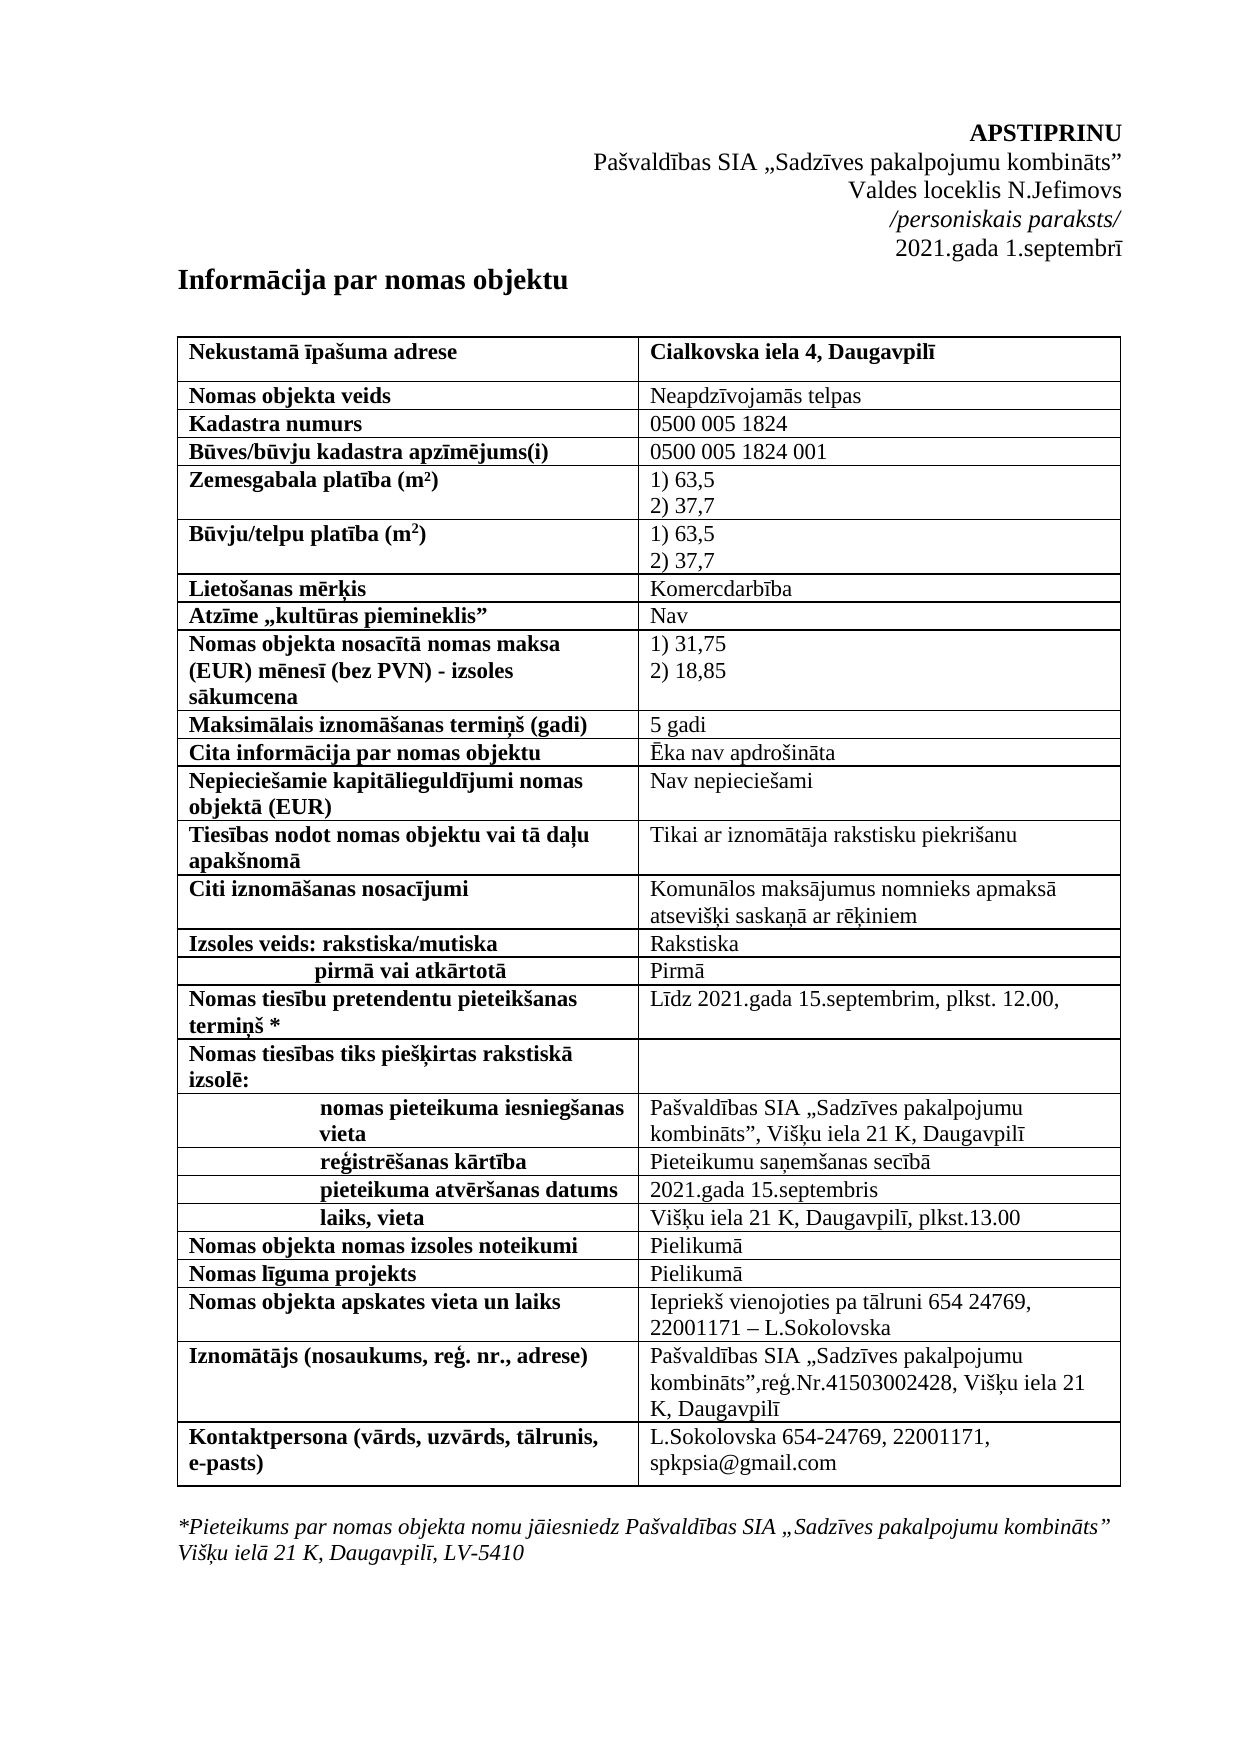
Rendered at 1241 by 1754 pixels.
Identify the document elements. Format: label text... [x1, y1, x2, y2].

table_cell laiks, vieta [178, 1204, 638, 1231]
table_cell 1) 63,5 2) 37,7 [639, 520, 1120, 573]
table_cell Pašvaldības SIA „Sadzīves pakalpojumu kombināts”, Višķu iela 21 K, Daugavpilī [639, 1094, 1120, 1147]
table_cell Citi iznomāšanas nosacījumi [178, 876, 638, 928]
table_cell Nav [639, 603, 1120, 629]
table_cell pieteikuma atvēršanas datums [178, 1176, 638, 1203]
text /personiskais paraksts/ [177, 204, 1122, 233]
table_cell 5 gadi [639, 711, 1120, 737]
table_cell Kadastra numurs [178, 410, 638, 437]
text APSTIPRINU [177, 118, 1122, 147]
table_cell Pirmā [639, 958, 1120, 984]
table_cell Nomas objekta nosacītā nomas maksa (EUR) mēnesī (bez PVN) - izsoles sākumcena [178, 631, 638, 709]
table_cell Tikai ar iznomātāja rakstisku piekrišanu [639, 821, 1120, 874]
text Pašvaldības SIA „Sadzīves pakalpojumu kombināts” [177, 147, 1122, 176]
table_cell Pielikumā [639, 1232, 1120, 1258]
table_cell reģistrēšanas kārtība [178, 1148, 638, 1175]
table_cell Nomas objekta nomas izsoles noteikumi [178, 1232, 638, 1258]
table_cell 2021.gada 15.septembris [639, 1176, 1120, 1203]
table_cell Zemesgabala platība (m²) [178, 466, 638, 519]
table_cell Lietošanas mērķis [178, 575, 638, 601]
table_cell Maksimālais iznomāšanas termiņš (gadi) [178, 711, 638, 737]
text *Pieteikums par nomas objekta nomu jāiesniedz Pašvaldības SIA „Sadzīves pakalpojumu kombināts” Višķu ielā 21 K, Daugavpilī, LV-5410 [177, 1513, 1122, 1566]
table_cell Višķu iela 21 K, Daugavpilī, plkst.13.00 [639, 1204, 1120, 1231]
table_cell Būves/būvju kadastra apzīmējums(i) [178, 438, 638, 464]
table_cell Iepriekš vienojoties pa tālruni 654 24769, 22001171 – L.Sokolovska [639, 1288, 1120, 1341]
table_cell Līdz 2021.gada 15.septembrim, plkst. 12.00, [639, 986, 1120, 1038]
table_cell Neapdzīvojamās telpas [639, 382, 1120, 409]
subtitle Informācija par nomas objektu [177, 262, 1122, 295]
table_cell Pielikumā [639, 1260, 1120, 1286]
table_cell nomas pieteikuma iesniegšanas vieta [178, 1094, 638, 1147]
table_cell Nomas tiesības tiks piešķirtas rakstiskā izsolē: [178, 1040, 638, 1092]
table_cell Izsoles veids: rakstiska/mutiska [178, 930, 638, 956]
table_cell Nomas objekta veids [178, 382, 638, 409]
table_cell Cita informācija par nomas objektu [178, 739, 638, 765]
table_cell 1) 31,75 2) 18,85 [639, 631, 1120, 709]
table_cell Pieteikumu saņemšanas secībā [639, 1148, 1120, 1175]
table_cell Nomas objekta apskates vieta un laiks [178, 1288, 638, 1341]
table_cell Pašvaldības SIA „Sadzīves pakalpojumu kombināts”,reģ.Nr.41503002428, Višķu iela 21 K, Daugavpilī [639, 1342, 1120, 1421]
table_cell Atzīme „kultūras piemineklis” [178, 603, 638, 629]
table_cell Rakstiska [639, 930, 1120, 956]
table_cell [639, 1040, 1120, 1092]
table_cell Iznomātājs (nosaukums, reģ. nr., adrese) [178, 1342, 638, 1421]
table_cell Nomas tiesību pretendentu pieteikšanas termiņš * [178, 986, 638, 1038]
table_cell Tiesības nodot nomas objektu vai tā daļu apakšnomā [178, 821, 638, 874]
table_cell Nepieciešamie kapitālieguldījumi nomas objektā (EUR) [178, 767, 638, 819]
table_cell Nomas līguma projekts [178, 1260, 638, 1286]
table_cell 0500 005 1824 [639, 410, 1120, 437]
table_cell Kontaktpersona (vārds, uzvārds, tālrunis, e-pasts) [178, 1423, 638, 1485]
table_header Nekustamā īpašuma adrese [178, 338, 638, 381]
table_cell Ēka nav apdrošināta [639, 739, 1120, 765]
table_cell Komunālos maksājumus nomnieks apmaksā atsevišķi saskaņā ar rēķiniem [639, 876, 1120, 928]
text 2021.gada 1.septembrī [177, 233, 1122, 262]
table_cell 1) 63,5 2) 37,7 [639, 466, 1120, 519]
table_cell 0500 005 1824 001 [639, 438, 1120, 464]
table_cell L.Sokolovska 654-24769, 22001171, spkpsia@gmail.com [639, 1423, 1120, 1485]
table_cell Komercdarbība [639, 575, 1120, 601]
table_cell Nav nepieciešami [639, 767, 1120, 819]
table_header Cialkovska iela 4, Daugavpilī [639, 338, 1120, 381]
table_cell pirmā vai atkārtotā [178, 958, 638, 984]
text Valdes loceklis N.Jefimovs [177, 176, 1122, 204]
table_cell Būvju/telpu platība (m2) [178, 520, 638, 573]
